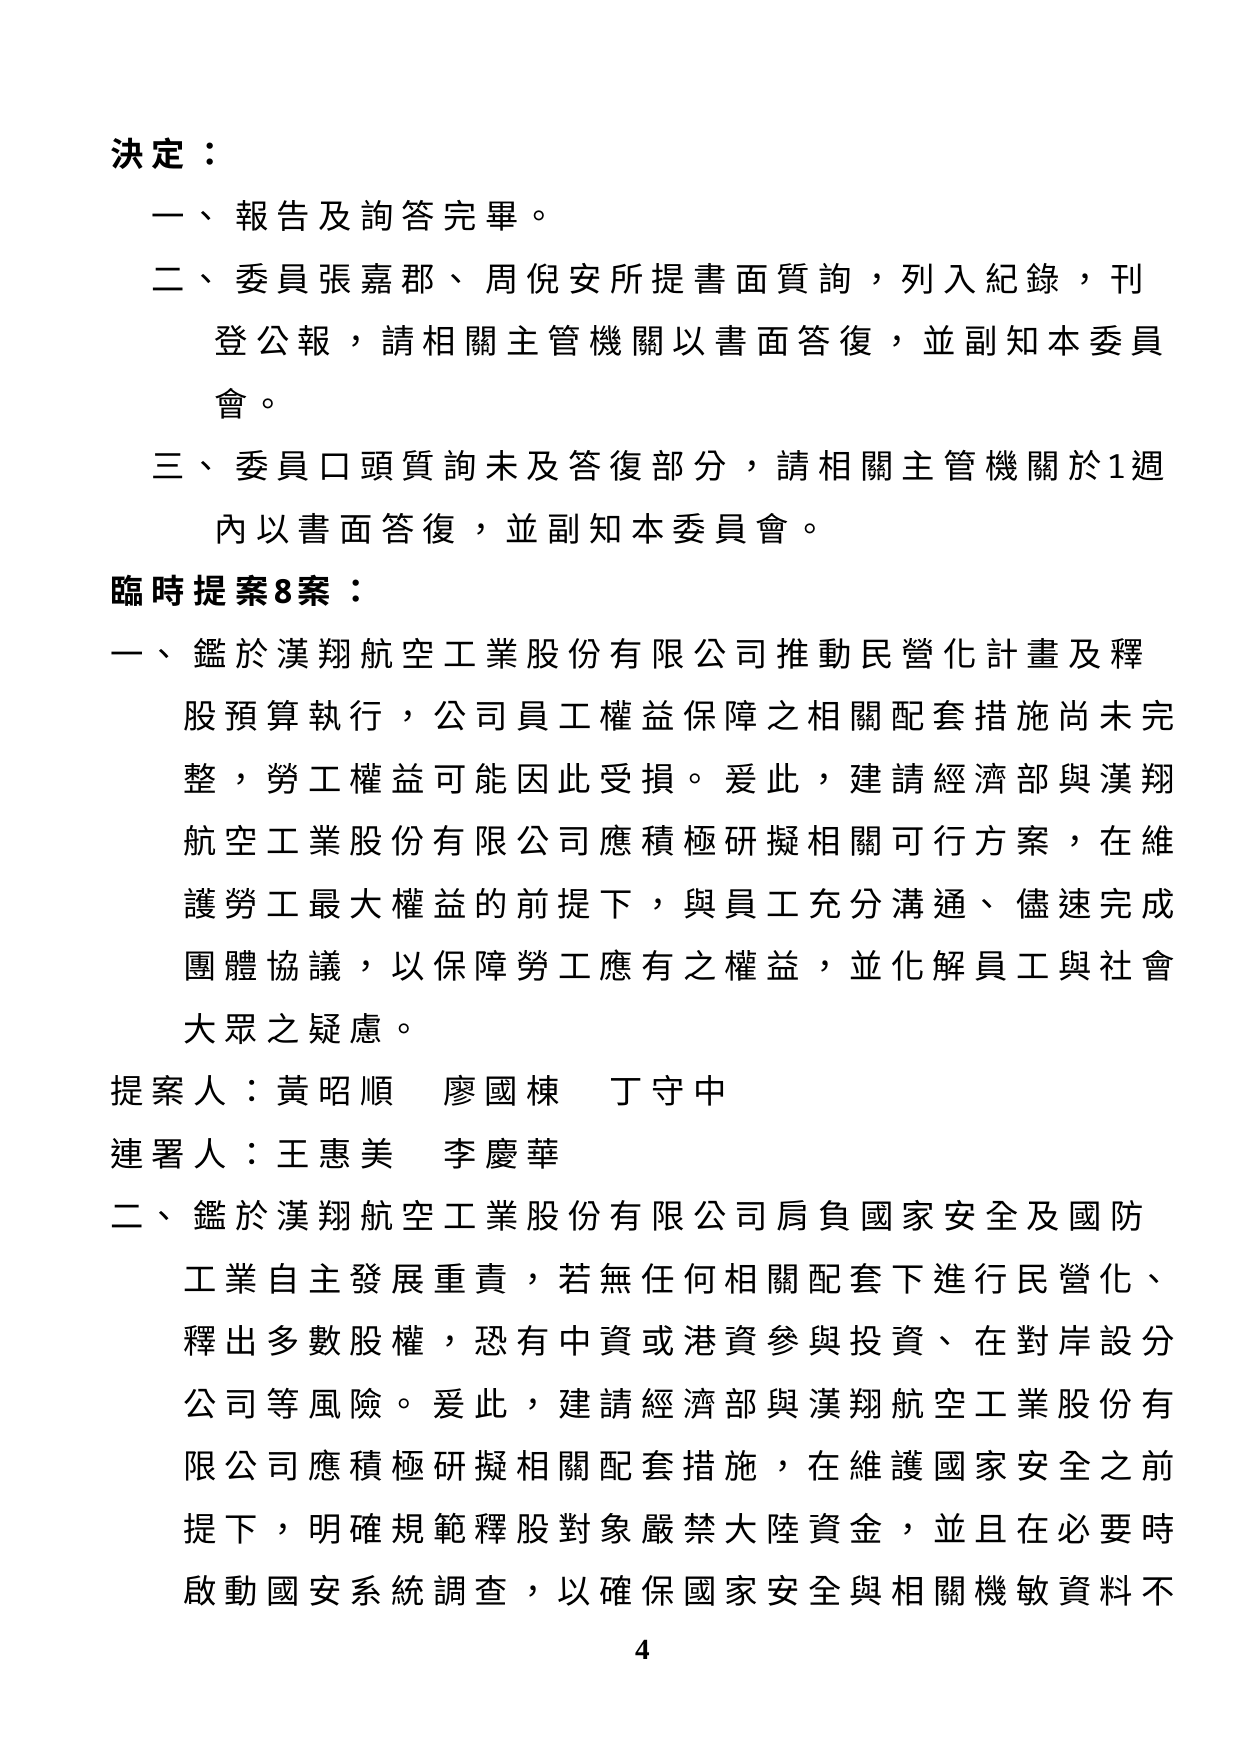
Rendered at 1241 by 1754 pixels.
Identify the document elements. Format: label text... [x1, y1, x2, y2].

text 臨時提案8案： [106, 548, 1179, 610]
text 決定： [106, 110, 1179, 173]
text 一、鑑於漢翔航空工業股份有限公司推動民營化計畫及釋股預算執行，公司員工權益保障之相關配套措施尚未完整，勞工權益可能因此受損。爰此，建請經濟部與漢翔航空工業股份有限公司應積極研擬相關可行方案，在維護勞工最大權益的前提下，與員工充分溝通、儘速完成團體協議，以保障勞工應有之權益，並化解員工與社會大眾之疑慮。 [106, 610, 1179, 1048]
text 三、委員口頭質詢未及答復部分，請相關主管機關於1週內以書面答復，並副知本委員會。 [140, 423, 1179, 548]
text 連署人：王惠美 李慶華 [106, 1110, 1075, 1173]
text 二、鑑於漢翔航空工業股份有限公司肩負國家安全及國防工業自主發展重責，若無任何相關配套下進行民營化、釋出多數股權，恐有中資或港資參與投資、在對岸設分公司等風險。爰此，建請經濟部與漢翔航空工業股份有限公司應積極研擬相關配套措施，在維護國家安全之前提下，明確規範釋股對象嚴禁大陸資金，並且在必要時啟動國安系統調查，以確保國家安全與相關機敏資料不 [106, 1173, 1179, 1610]
text 二、委員張嘉郡、周倪安所提書面質詢，列入紀錄，刊登公報，請相關主管機關以書面答復，並副知本委員會。 [140, 235, 1179, 423]
text 提案人：黃昭順 廖國棟 丁守中 [106, 1048, 1075, 1110]
text 一、報告及詢答完畢。 [140, 173, 1179, 235]
